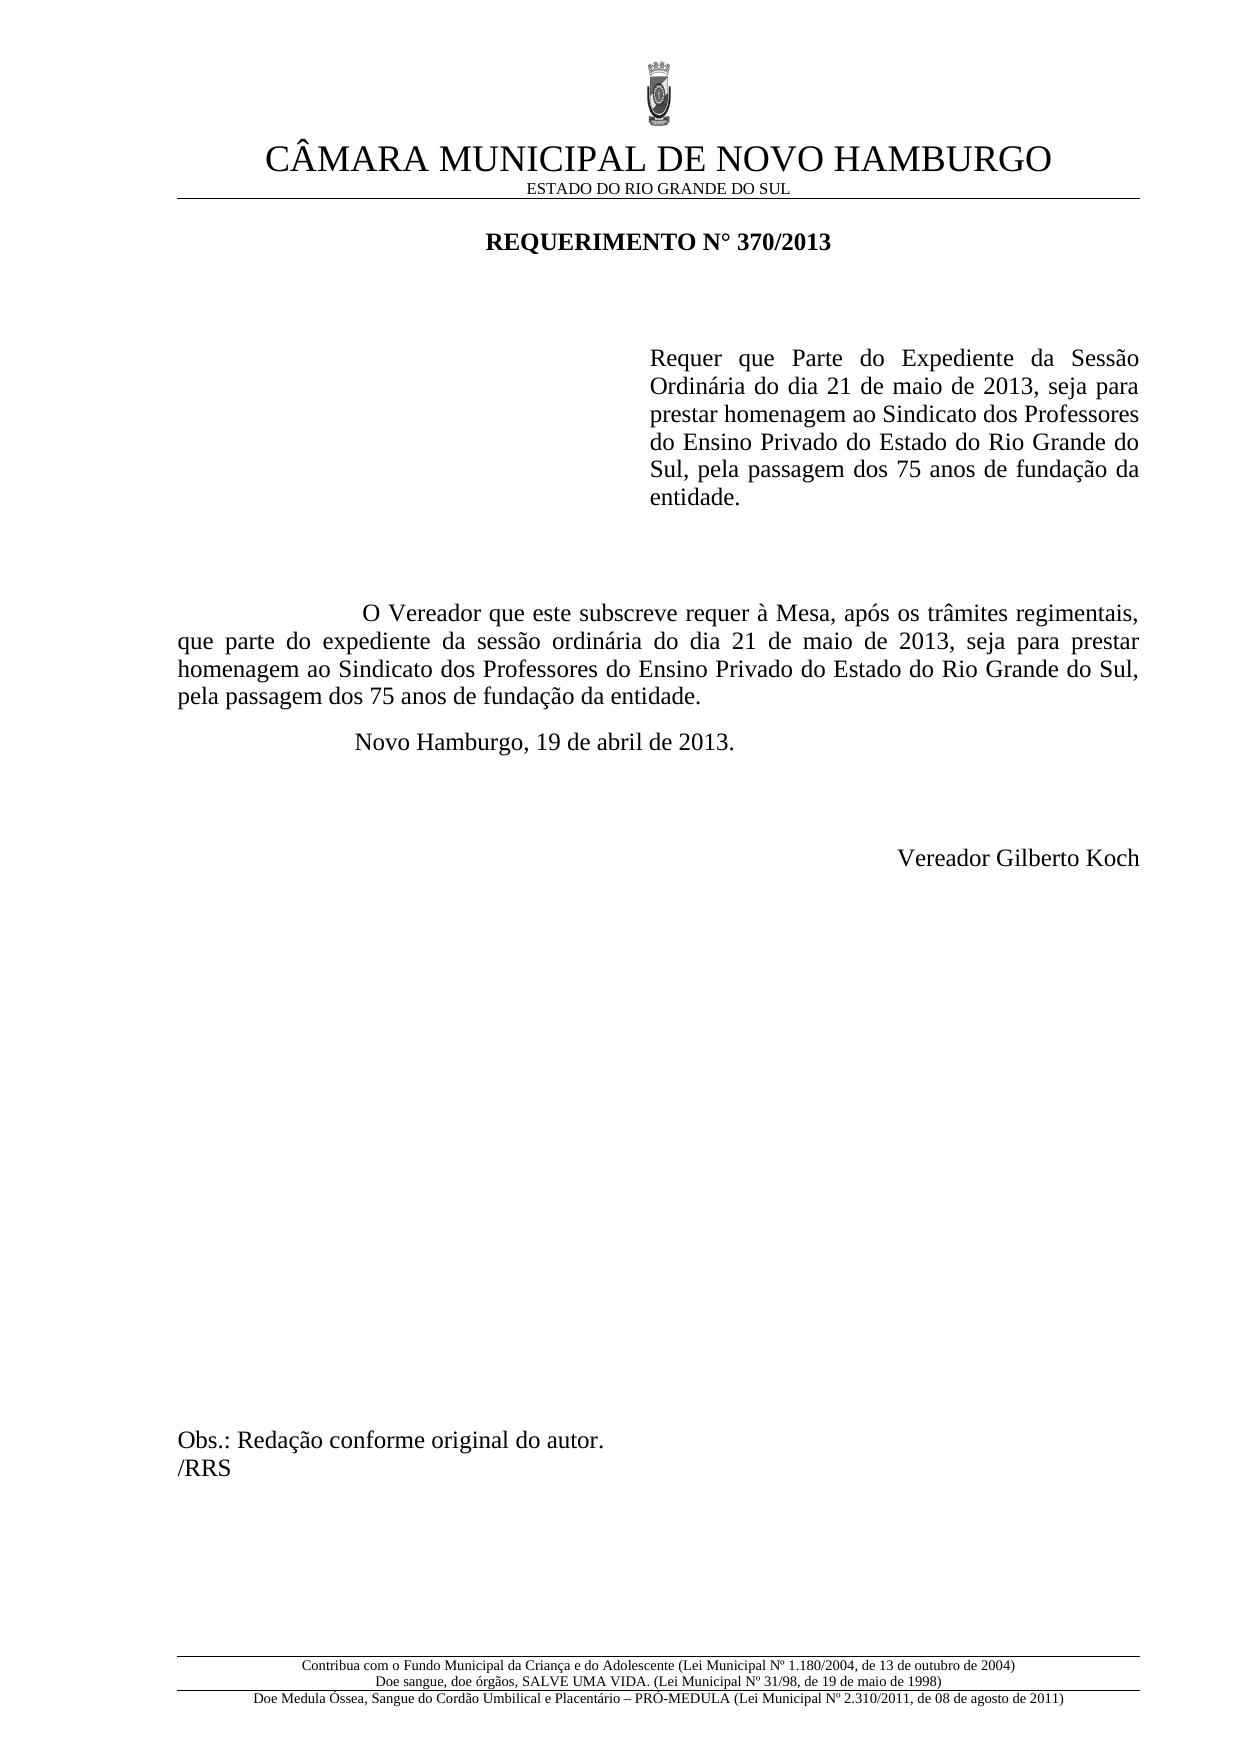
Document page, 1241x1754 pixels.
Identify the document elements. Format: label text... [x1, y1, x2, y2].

text /RRS [177, 1454, 1140, 1481]
text Requer que Parte do Expediente da Sessão Ordinária do dia 21 de maio de 2013, seja para prestar homenagem ao Sindicato dos Professores do Ensino Privado do Estado do Rio Grande do Sul, pela passagem dos 75 anos de fundação da entidade. [649, 344, 1140, 511]
title REQUERIMENTO N° 370/2013 [177, 228, 1140, 256]
text Obs.: Redação conforme original do autor. [177, 1426, 1140, 1454]
text Vereador Gilberto Koch [649, 844, 1140, 872]
text O Vereador que este subscreve requer à Mesa, após os trâmites regimentais, que parte do expediente da sessão ordinária do dia 21 de maio de 2013, seja para prestar homenagem ao Sindicato dos Professores do Ensino Privado do Estado do Rio Grande do Sul, pela passagem dos 75 anos de fundação da entidade. [177, 599, 1140, 710]
text Novo Hamburgo, 19 de abril de 2013. [177, 728, 1140, 756]
